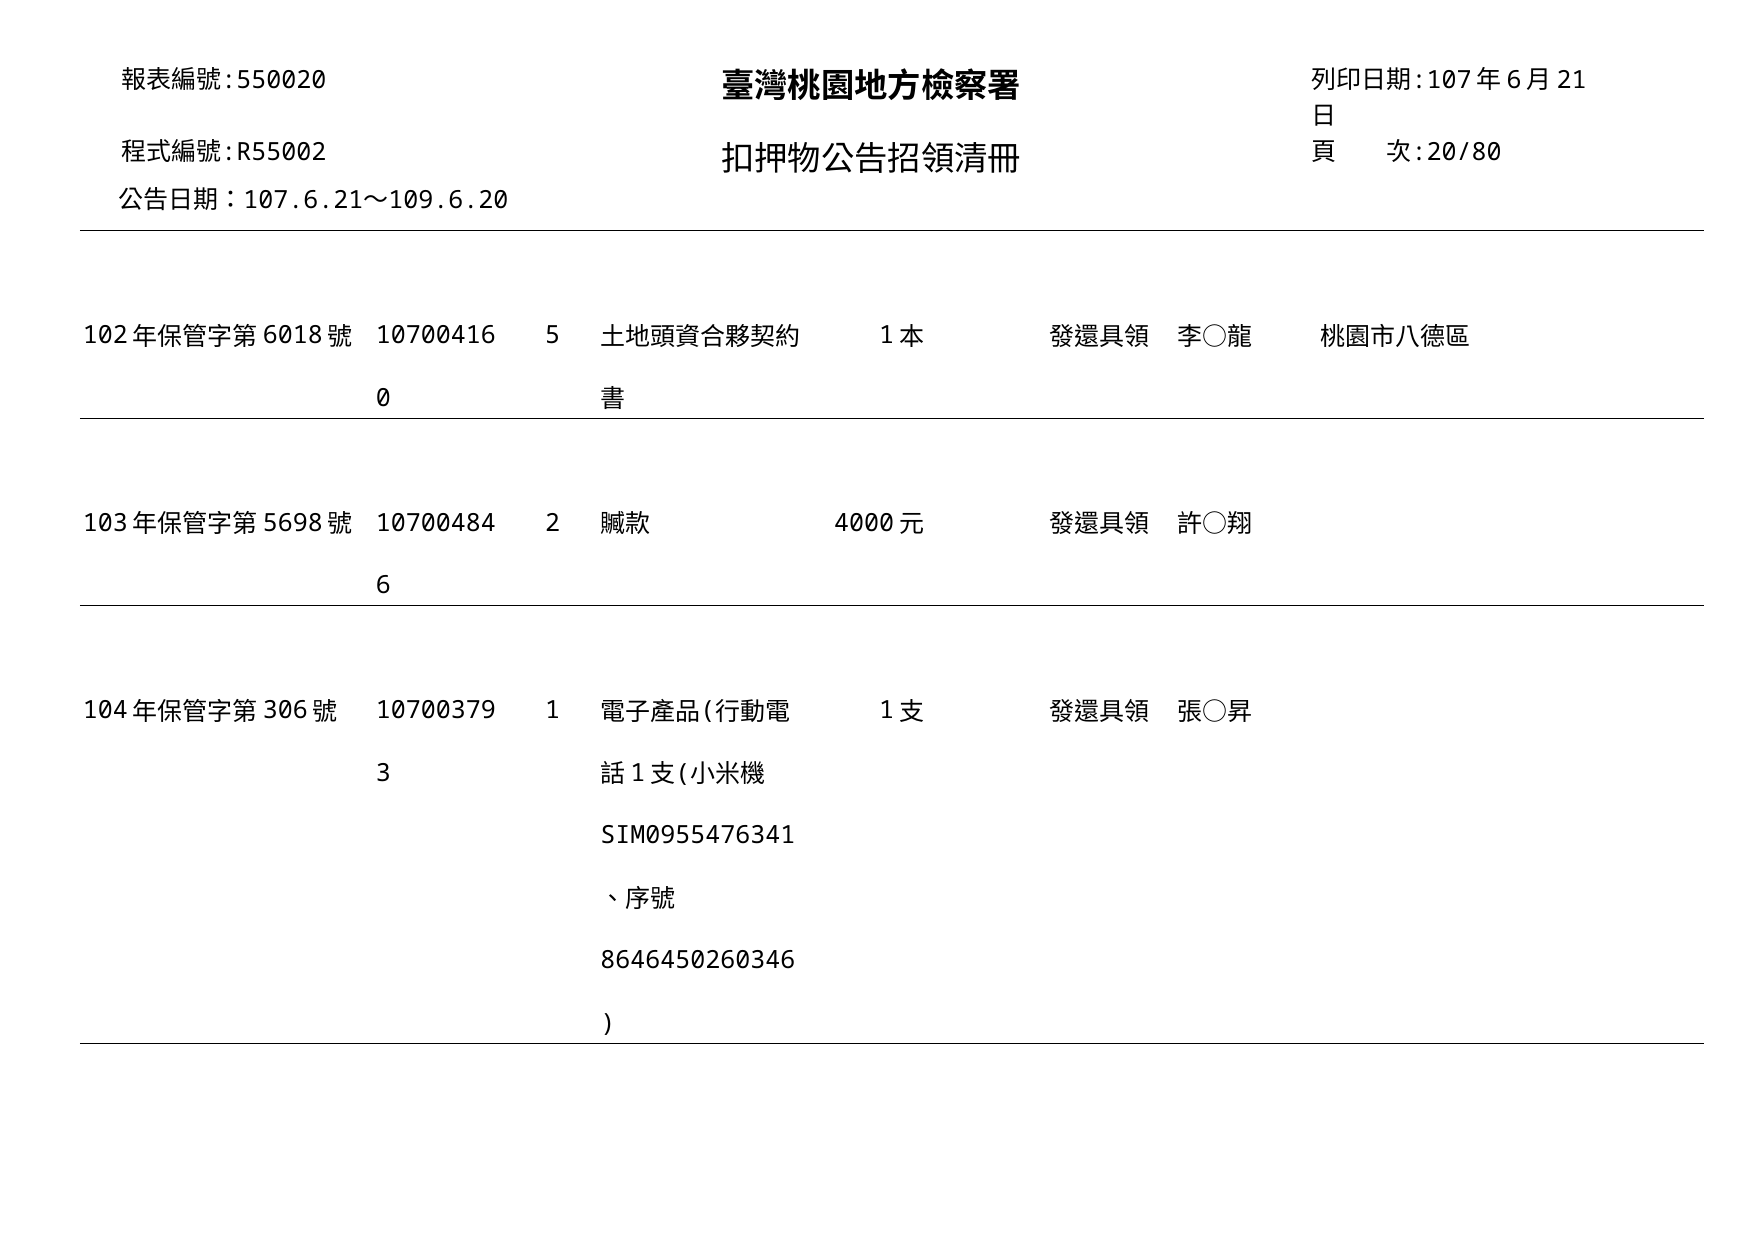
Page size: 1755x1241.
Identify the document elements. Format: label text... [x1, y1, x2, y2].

table_cell 104年保管字第306號 [80, 606, 373, 1042]
table_cell 107003793 [373, 606, 507, 1042]
table_cell [1575, 606, 1704, 1042]
table_cell [1575, 419, 1704, 605]
table_cell [927, 606, 1046, 1042]
table_cell 107004160 [373, 231, 507, 417]
table_cell 1 [507, 606, 597, 1042]
table_cell [1317, 606, 1575, 1042]
table_cell 103年保管字第5698號 [80, 419, 373, 605]
table_cell 發還具領 [1046, 231, 1175, 417]
table_cell 發還具領 [1046, 606, 1175, 1042]
table_cell 5 [507, 231, 597, 417]
table_cell 102年保管字第6018號 [80, 231, 373, 417]
table_cell 發還具領 [1046, 419, 1175, 605]
table_cell 許○翔 [1175, 419, 1317, 605]
table_cell 電子產品(行動電話1支(小米機SIM0955476341、序號8646450260346) [597, 606, 807, 1042]
table_cell 1支 [808, 606, 927, 1042]
table_cell 贓款 [597, 419, 807, 605]
table_cell 2 [507, 419, 597, 605]
table_cell 土地頭資合夥契約書 [597, 231, 807, 417]
table_cell 4000元 [808, 419, 927, 605]
table_cell [1317, 419, 1575, 605]
table_cell 桃園市八德區 [1317, 231, 1575, 417]
table_cell [927, 231, 1046, 417]
table_cell 張○昇 [1175, 606, 1317, 1042]
table_cell 1本 [808, 231, 927, 417]
table_cell 107004846 [373, 419, 507, 605]
table_cell [1575, 231, 1704, 417]
table_cell 李○龍 [1175, 231, 1317, 417]
table_cell [927, 419, 1046, 605]
